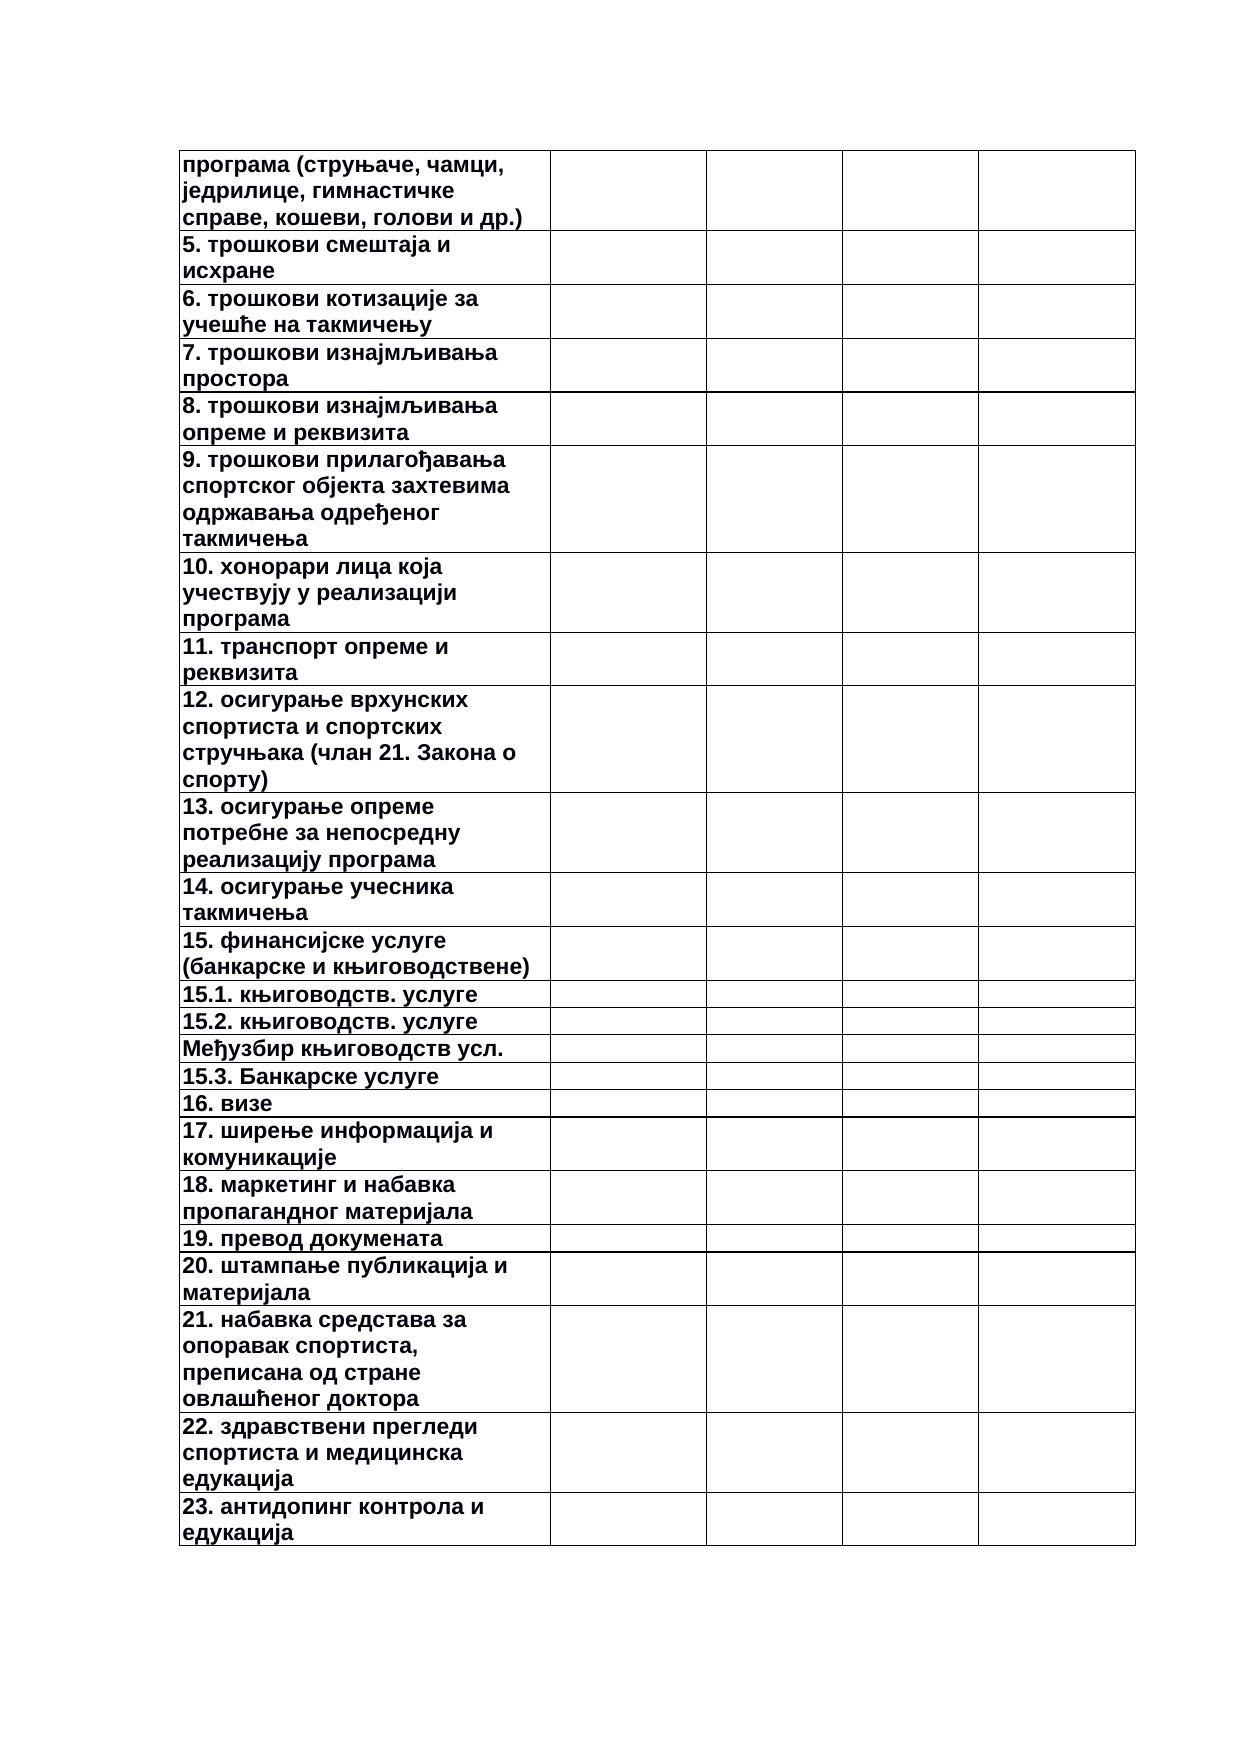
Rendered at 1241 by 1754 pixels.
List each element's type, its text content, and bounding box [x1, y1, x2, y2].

table_cell [979, 793, 1135, 872]
table_cell [979, 339, 1135, 391]
table_cell програма (струњаче, чамци, једрилице, гимнастичке справе, кошеви, голови и др.) [180, 151, 550, 230]
table_cell [979, 927, 1135, 979]
table_cell [843, 793, 978, 872]
table_cell 22. здравствени прегледи спортиста и медицинска едукација [180, 1413, 550, 1492]
table_cell 23. антидопинг контрола и едукација [180, 1493, 550, 1545]
table_cell [707, 1171, 842, 1224]
table_cell [979, 1306, 1135, 1412]
table_cell 14. осигурање учесника такмичења [180, 873, 550, 926]
table_cell [843, 1225, 978, 1251]
table_cell [843, 339, 978, 391]
table_cell [707, 1306, 842, 1412]
table_cell [707, 1225, 842, 1251]
table_cell 11. транспорт опреме и реквизита [180, 633, 550, 685]
table_cell [979, 151, 1135, 230]
table_cell [979, 1063, 1135, 1089]
table_cell 13. осигурање опреме потребне за непосредну реализацију програма [180, 793, 550, 872]
table_cell [979, 981, 1135, 1007]
table_cell [707, 1063, 842, 1089]
table_cell [707, 393, 842, 445]
table_cell [707, 151, 842, 230]
table_cell [551, 1171, 706, 1224]
table_cell [843, 633, 978, 685]
table_cell [843, 1118, 978, 1170]
table_cell 7. трошкови изнајмљивања простора [180, 339, 550, 391]
table_cell [551, 1253, 706, 1305]
table_cell [707, 553, 842, 632]
table_cell [979, 393, 1135, 445]
table_cell [551, 1225, 706, 1251]
table_cell [843, 1413, 978, 1492]
table_cell [843, 981, 978, 1007]
table_cell [707, 927, 842, 979]
table_cell [979, 1493, 1135, 1545]
table_cell [707, 231, 842, 284]
table_cell [551, 927, 706, 979]
table_cell [979, 633, 1135, 685]
table_cell 12. осигурање врхунских спортиста и спортских стручњака (члан 21. Закона о спорту) [180, 686, 550, 792]
table_cell 15. финансијске услуге (банкарске и књиговодствене) [180, 927, 550, 979]
table_cell [843, 393, 978, 445]
table_cell [707, 793, 842, 872]
table_cell [843, 1306, 978, 1412]
table_cell [551, 285, 706, 338]
table_cell 18. маркетинг и набавка пропагандног материјала [180, 1171, 550, 1224]
table_cell [843, 285, 978, 338]
table_cell [551, 1493, 706, 1545]
table_cell [979, 285, 1135, 338]
table_cell [551, 1306, 706, 1412]
table_cell [707, 1413, 842, 1492]
table_cell [707, 339, 842, 391]
table_cell [551, 151, 706, 230]
table_cell [843, 1493, 978, 1545]
table_cell [707, 1008, 842, 1034]
table_cell [979, 873, 1135, 926]
table_cell [979, 1118, 1135, 1170]
table_cell [979, 1090, 1135, 1116]
table_cell [551, 1413, 706, 1492]
table_cell [707, 981, 842, 1007]
table_cell 8. трошкови изнајмљивања опреме и реквизита [180, 393, 550, 445]
table_cell [551, 793, 706, 872]
table_cell [707, 873, 842, 926]
table_cell [979, 231, 1135, 284]
table_cell [843, 927, 978, 979]
table_cell [979, 446, 1135, 552]
table_cell Међузбир књиговодств усл. [180, 1035, 550, 1062]
table_cell [551, 339, 706, 391]
table_cell 6. трошкови котизације за учешће на такмичењу [180, 285, 550, 338]
table_cell 15.3. Банкарске услуге [180, 1063, 550, 1089]
table_cell 20. штампање публикација и материјала [180, 1253, 550, 1305]
table_cell [707, 1035, 842, 1062]
table_cell [551, 686, 706, 792]
table_cell [843, 686, 978, 792]
table_cell [979, 686, 1135, 792]
table_cell [843, 231, 978, 284]
table_cell [551, 553, 706, 632]
table_cell 5. трошкови смештаја и исхране [180, 231, 550, 284]
table_cell [707, 633, 842, 685]
table_cell [551, 633, 706, 685]
table_cell [707, 1090, 842, 1116]
table_cell [707, 1253, 842, 1305]
table_cell [551, 446, 706, 552]
table_cell 15.1. књиговодств. услуге [180, 981, 550, 1007]
table_cell [979, 553, 1135, 632]
table_cell [551, 981, 706, 1007]
table_cell [843, 1253, 978, 1305]
table_cell [707, 446, 842, 552]
table_cell 16. визе [180, 1090, 550, 1116]
table_cell [843, 873, 978, 926]
table_cell [843, 1008, 978, 1034]
table_cell [707, 1118, 842, 1170]
table_cell [551, 393, 706, 445]
table_cell [979, 1253, 1135, 1305]
table_cell [551, 873, 706, 926]
table_cell 17. ширење информација и комуникације [180, 1118, 550, 1170]
table_cell [551, 1035, 706, 1062]
table_cell [979, 1225, 1135, 1251]
table_cell 19. превод докумената [180, 1225, 550, 1251]
table_cell [707, 686, 842, 792]
table_cell 21. набавка средстава за опоравак спортиста, преписана од стране овлашћеног доктора [180, 1306, 550, 1412]
table_cell [843, 151, 978, 230]
table_cell [979, 1035, 1135, 1062]
table_cell [551, 1008, 706, 1034]
table_cell [843, 1035, 978, 1062]
table_cell [979, 1008, 1135, 1034]
table_cell [551, 1090, 706, 1116]
table_cell [979, 1171, 1135, 1224]
table_cell [843, 446, 978, 552]
table_cell [551, 1063, 706, 1089]
table_cell [979, 1413, 1135, 1492]
table_cell [843, 1171, 978, 1224]
table_cell [551, 1118, 706, 1170]
table_cell [551, 231, 706, 284]
table_cell [843, 553, 978, 632]
table_cell 15.2. књиговодств. услуге [180, 1008, 550, 1034]
table_cell [707, 285, 842, 338]
table_cell [843, 1063, 978, 1089]
table_cell [707, 1493, 842, 1545]
table_cell 10. хонорари лица која учествују у реализацији програма [180, 553, 550, 632]
table_cell [843, 1090, 978, 1116]
table_cell 9. трошкови прилагођавања спортског објекта захтевима одржавања одређеног такмичења [180, 446, 550, 552]
